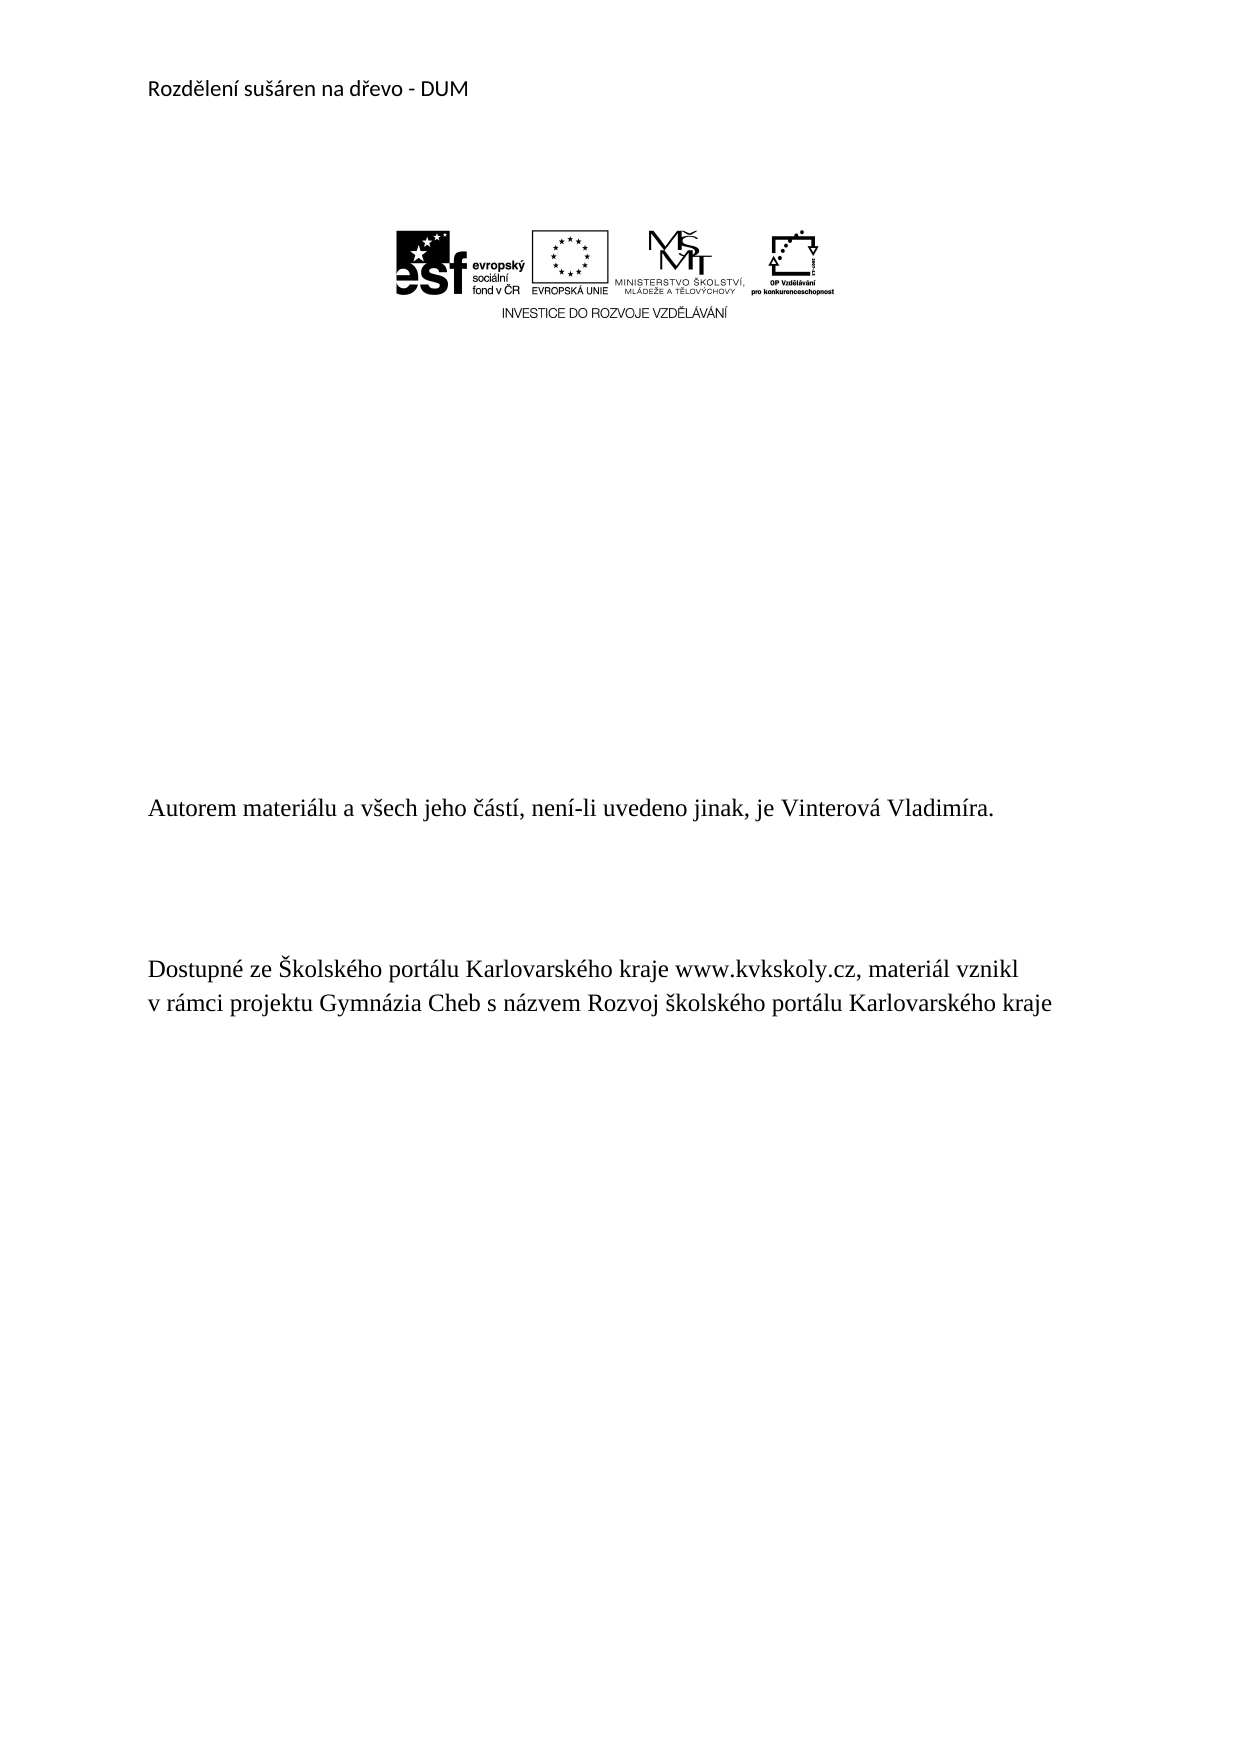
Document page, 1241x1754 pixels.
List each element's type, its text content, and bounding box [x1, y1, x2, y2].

text Dostupné ze Školského portálu Karlovarského kraje www.kvkskoly.cz, materiál vznikl v rámci projektu Gymnázia Cheb s názvem Rozvoj školského portálu Karlovarského kraje [148, 954, 1093, 1016]
text Autorem materiálu a všech jeho částí, není-li uvedeno jinak, je Vinterová Vladimíra. [148, 793, 1093, 822]
